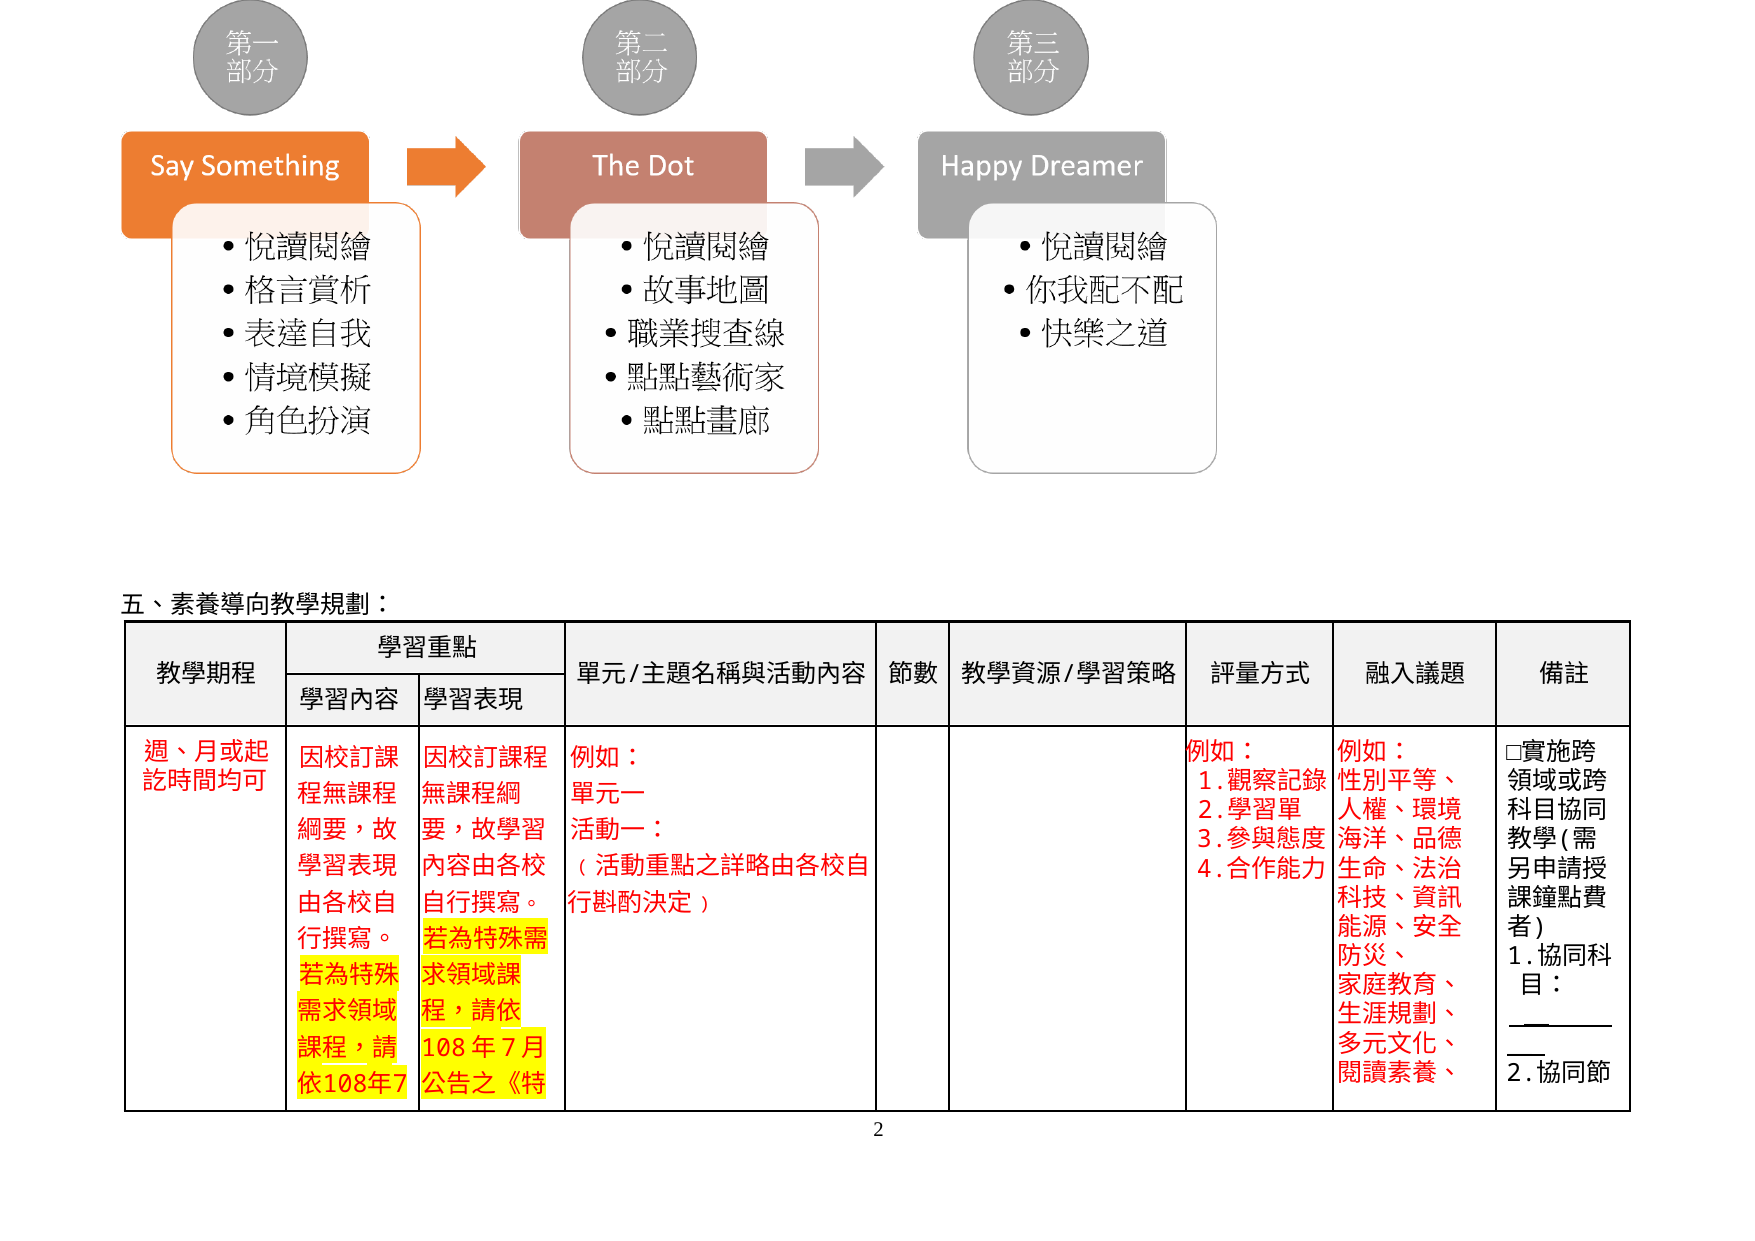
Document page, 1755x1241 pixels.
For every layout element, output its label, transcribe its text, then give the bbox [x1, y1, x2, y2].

table_cell 例如： 性別平等、 人權、環境 海洋、品德 生命、法治 科技、資訊 能源、安全 防災、 家庭教育、 生涯規劃、 多元文化、 閱讀素養、 [1334, 727, 1495, 1110]
table_cell □實施跨領域或跨科目協同教學(需另申請授課鐘點費者) 1.協同科目： ＿ ＿ 2.協同節 [1497, 727, 1629, 1110]
table_header 備註 [1497, 623, 1629, 724]
text 五、素養導向教學規劃： [118, 584, 1636, 620]
table_header 學習重點 [287, 623, 564, 672]
table_cell 學習內容 [287, 675, 418, 724]
table_header 融入議題 [1334, 623, 1495, 724]
table_cell [950, 727, 1185, 1110]
table_header 教學資源/學習策略 [950, 623, 1185, 724]
table_cell 因校訂課程無課程綱要，故學習內容由各校自行撰寫。 若為特殊需求領域課程，請依108年7月公告之《特 [420, 727, 564, 1110]
table_cell 週、月或起訖時間均可 [126, 727, 285, 1110]
table_cell [877, 727, 948, 1110]
table_header 單元/主題名稱與活動內容 [566, 623, 875, 724]
table_header 評量方式 [1187, 623, 1332, 724]
table_cell 例如： 1.觀察記錄 2.學習單 3.參與態度 4.合作能力 [1187, 727, 1332, 1110]
table_cell 學習表現 [420, 675, 564, 724]
table_cell 因校訂課程無課程綱要，故學習表現由各校自行撰寫。 若為特殊需求領域課程，請依108年7 [287, 727, 418, 1110]
table_header 節數 [877, 623, 948, 724]
table_header 教學期程 [126, 623, 285, 724]
table_cell 例如： 單元一 活動一： ﹙活動重點之詳略由各校自行斟酌決定﹚ [566, 727, 875, 1110]
